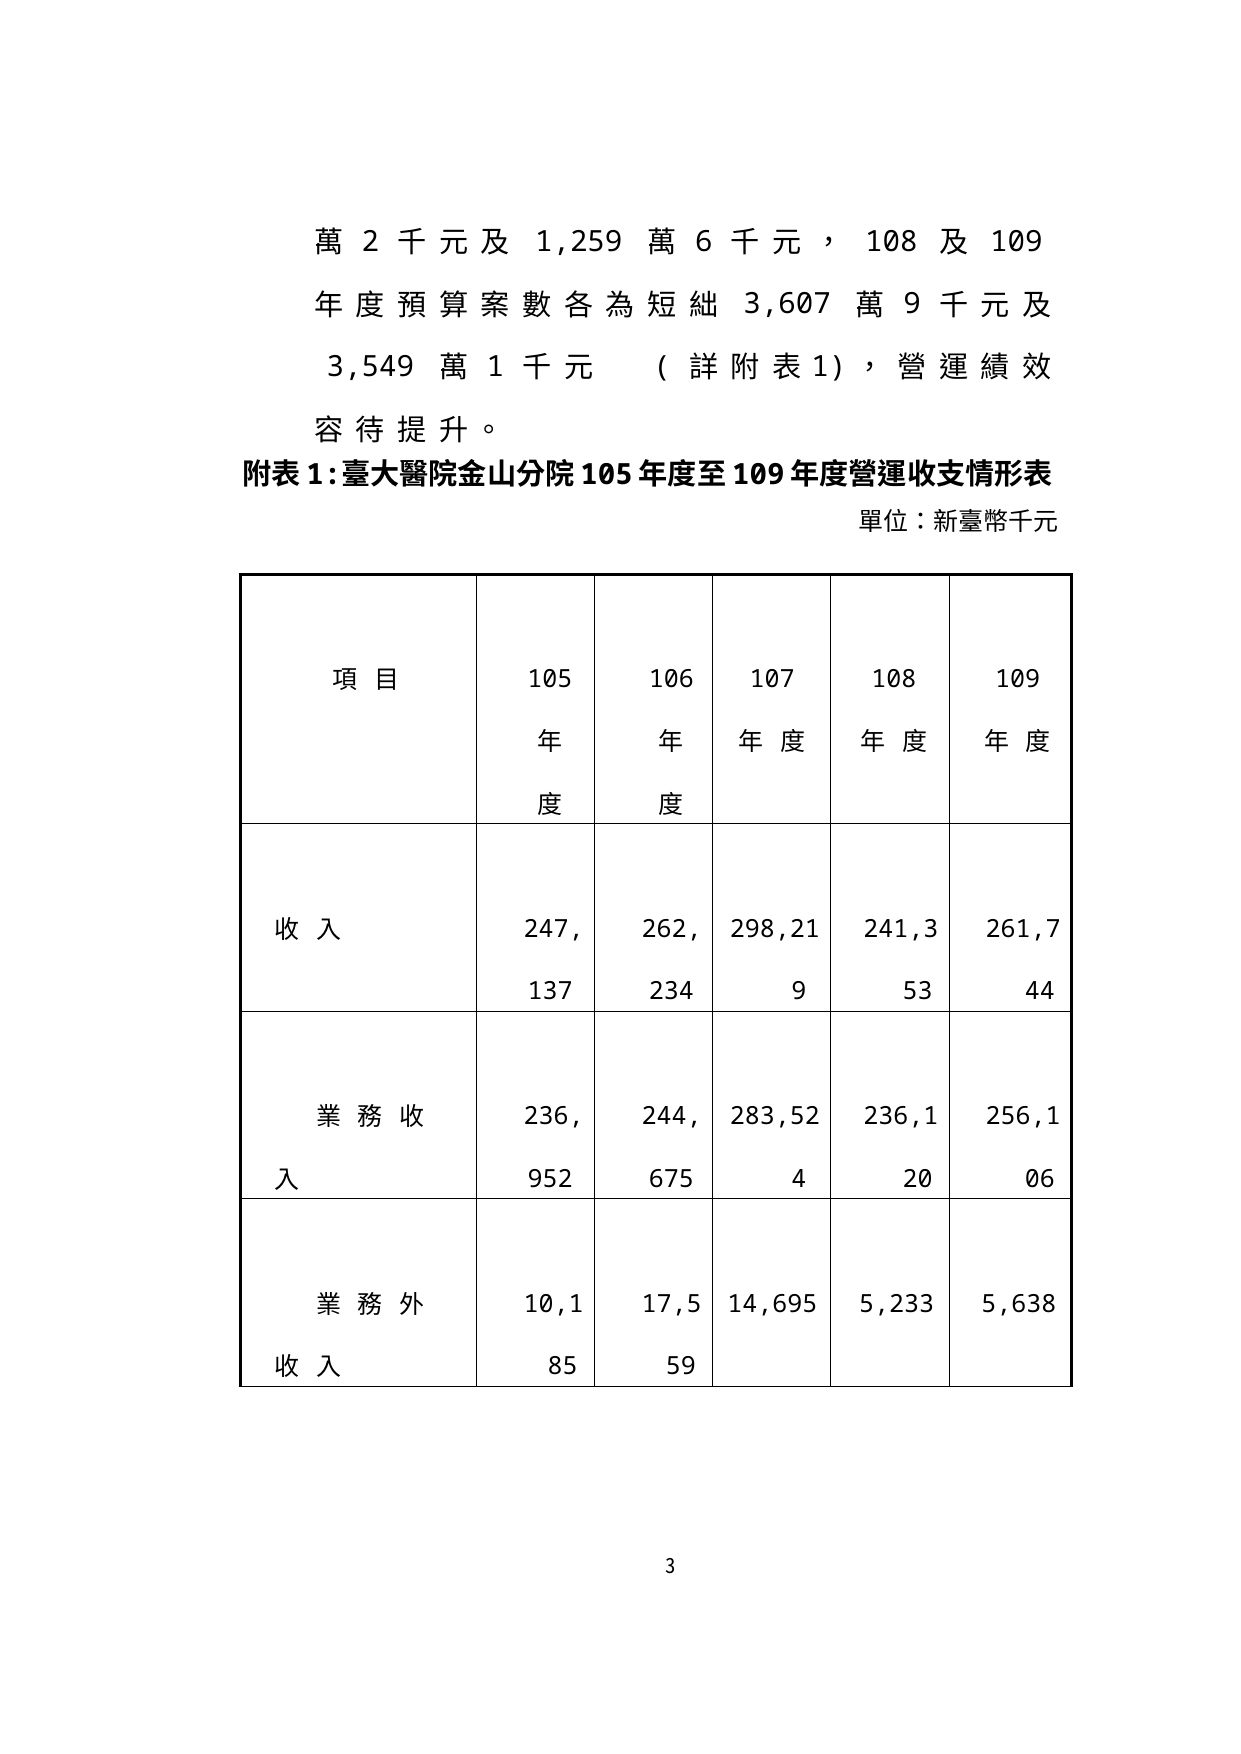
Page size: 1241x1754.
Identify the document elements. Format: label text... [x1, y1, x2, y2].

table_cell 236,952 [477, 1012, 594, 1198]
table_cell 261,744 [950, 824, 1070, 1011]
table_cell 14,695 [713, 1199, 830, 1386]
table_cell 262,234 [595, 824, 712, 1011]
table_cell 收入 [242, 824, 476, 1011]
table_cell 10,185 [477, 1199, 594, 1386]
table_cell 298,219 [713, 824, 830, 1011]
table_cell 業務收入 [242, 1012, 476, 1198]
table_cell 283,524 [713, 1012, 830, 1198]
table_cell 244,675 [595, 1012, 712, 1198]
table_cell 241,353 [831, 824, 949, 1011]
text 單位：新臺幣千元 [242, 494, 1058, 540]
table_header 106年度 [595, 576, 712, 823]
text 萬2千元及1,259萬6千元，108及109年度預算案數各為短絀3,607萬9千元及3,549萬1千元 (詳附表1)，營運績效容待提升。 [271, 198, 1058, 448]
table_header 108年度 [831, 576, 949, 823]
table_cell 236,120 [831, 1012, 949, 1198]
table_cell 256,106 [950, 1012, 1070, 1198]
text 附表1:臺大醫院金山分院105年度至109年度營運收支情形表 [242, 448, 1058, 494]
table_cell 247,137 [477, 824, 594, 1011]
table_header 105年度 [477, 576, 594, 823]
table_cell 5,233 [831, 1199, 949, 1386]
table_header 109年度 [950, 576, 1070, 823]
table_cell 17,559 [595, 1199, 712, 1386]
table_cell 業務外收入 [242, 1199, 476, 1386]
table_cell 5,638 [950, 1199, 1070, 1386]
table_header 項目 [242, 576, 476, 823]
table_header 107年度 [713, 576, 830, 823]
